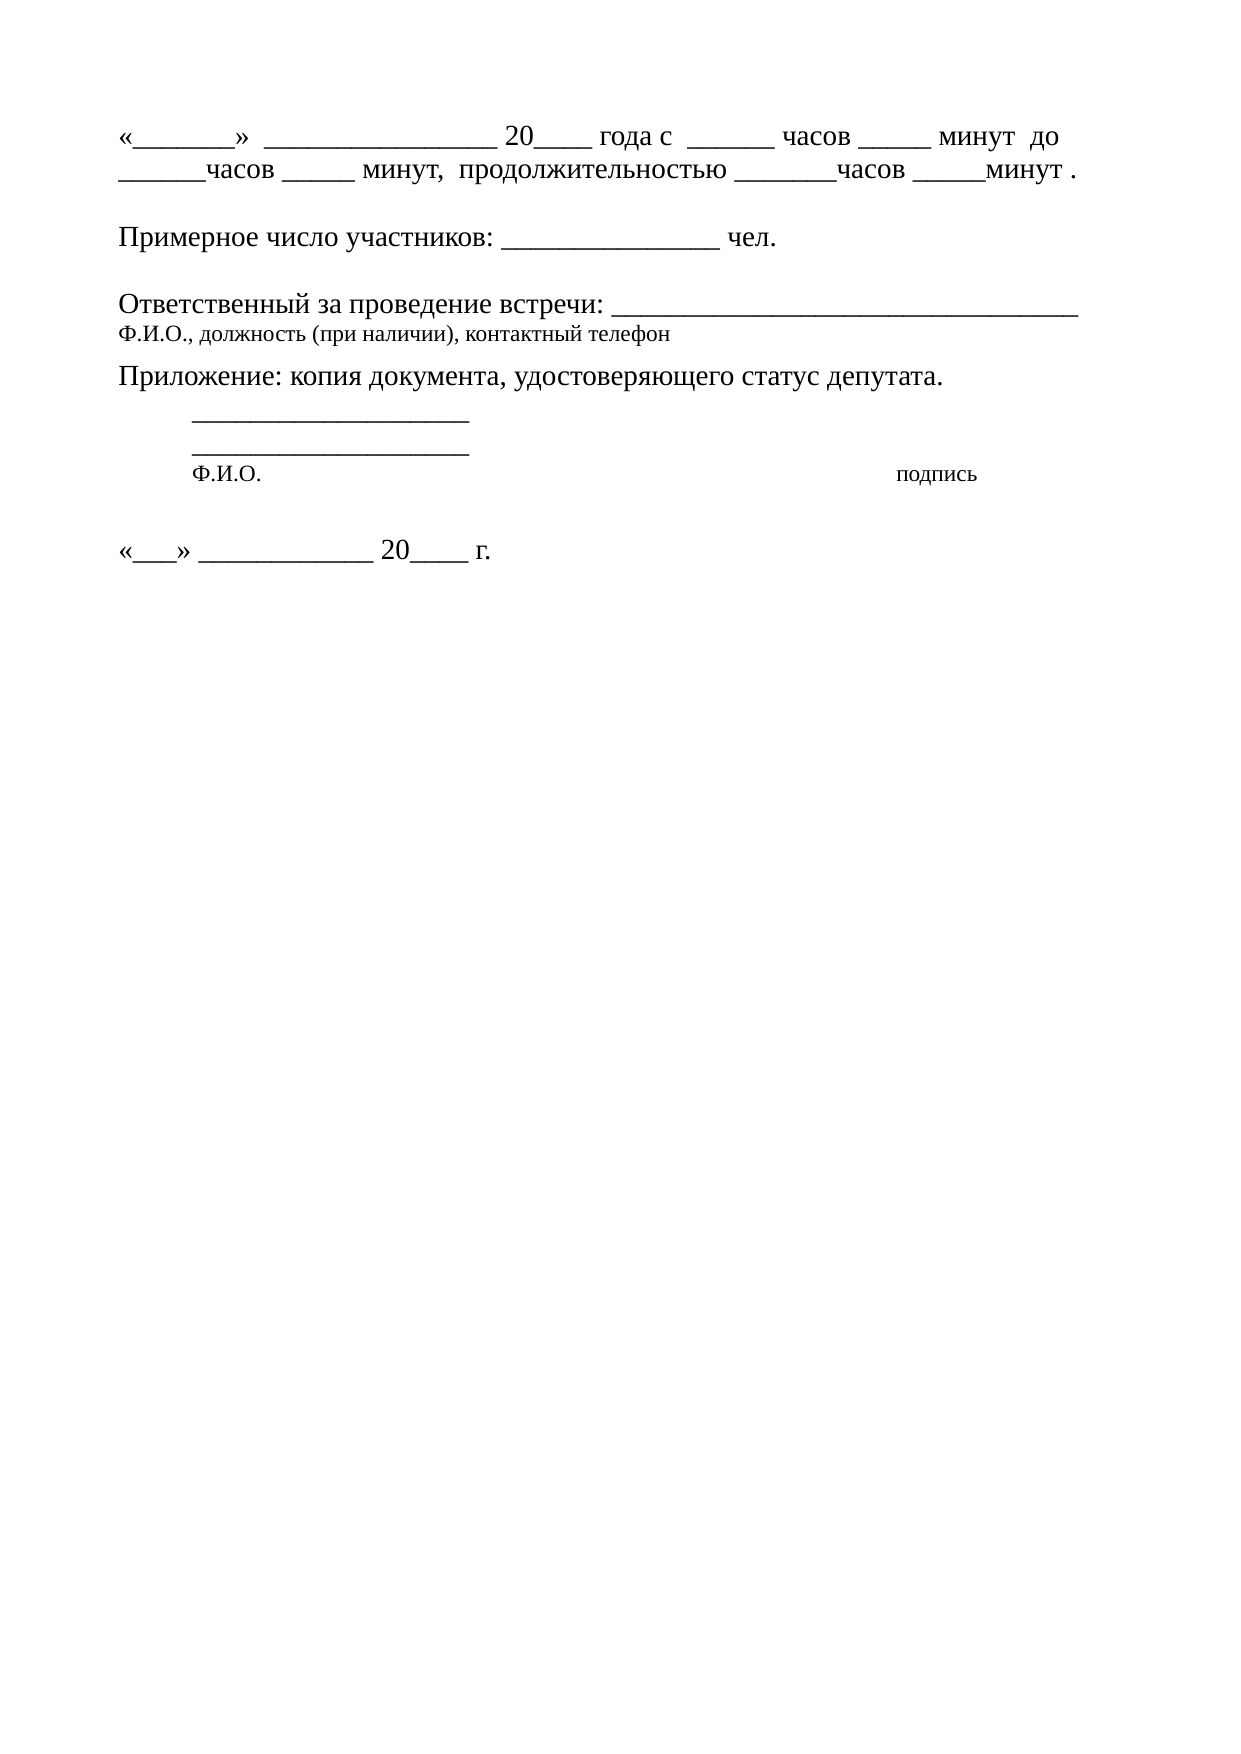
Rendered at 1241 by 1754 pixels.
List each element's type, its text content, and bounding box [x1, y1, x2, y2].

text Примерное число участников: _______________ чел. [118, 219, 1122, 252]
text «_______» ________________ 20____ года с ______ часов _____ минут до ______часов _____ минут, продолжительностью _______часов _____минут . [118, 118, 1122, 185]
text «___» ____________ 20____ г. [118, 532, 1122, 565]
text Ф.И.О., должность (при наличии), контактный телефон [118, 319, 1122, 358]
text Ответственный за проведение встречи: ________________________________ [118, 286, 1122, 319]
text ___________________ ___________________ Ф.И.О. подпись [192, 392, 1122, 498]
text Приложение: копия документа, удостоверяющего статус депутата. [118, 358, 1122, 392]
